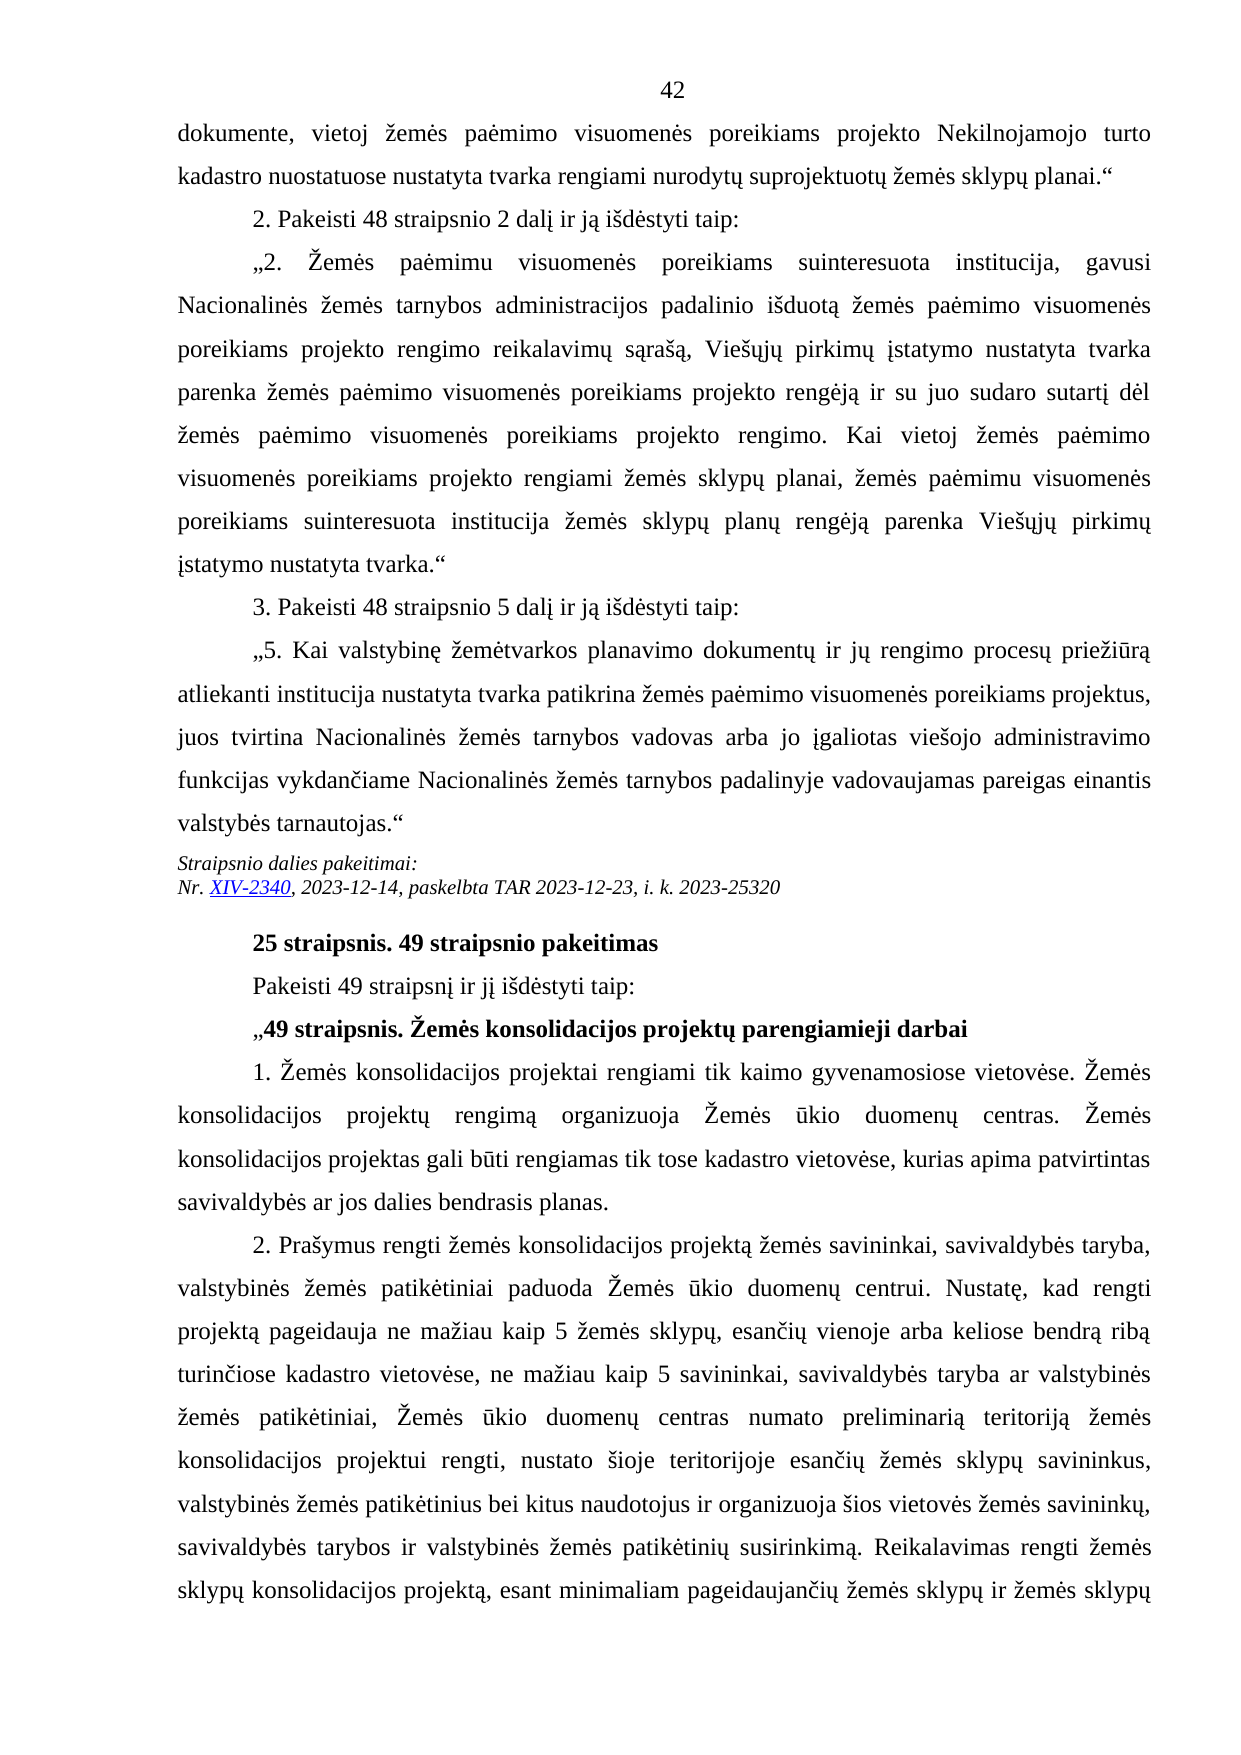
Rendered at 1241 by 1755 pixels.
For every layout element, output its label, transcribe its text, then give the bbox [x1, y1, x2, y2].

text 3. Pakeisti 48 straipsnio 5 dalį ir ją išdėstyti taip: [177, 592, 1152, 621]
text 25 straipsnis. 49 straipsnio pakeitimas [177, 928, 1152, 957]
text Straipsnio dalies pakeitimai: [177, 851, 1152, 875]
text „49 straipsnis. Žemės konsolidacijos projektų parengiamieji darbai [177, 1014, 1152, 1043]
text 2. Prašymus rengti žemės konsolidacijos projektą žemės savininkai, savivaldybės taryba, valstybinės žemės patikėtiniai paduoda Žemės ūkio duomenų centrui. Nustatę, kad rengti projektą pageidauja ne mažiau kaip 5 žemės sklypų, esančių vienoje arba keliose bendrą ribą turinčiose kadastro vietovėse, ne mažiau kaip 5 savininkai, savivaldybės taryba ar valstybinės žemės patikėtiniai, Žemės ūkio duomenų centras numato preliminarią teritoriją žemės konsolidacijos projektui rengti, nustato šioje teritorijoje esančių žemės sklypų savininkus, valstybinės žemės patikėtinius bei kitus naudotojus ir organizuoja šios vietovės žemės savininkų, savivaldybės tarybos ir valstybinės žemės patikėtinių susirinkimą. Reikalavimas rengti žemės sklypų konsolidacijos projektą, esant minimaliam pageidaujančių žemės sklypų ir žemės sklypų [177, 1230, 1152, 1604]
text dokumente, vietoj žemės paėmimo visuomenės poreikiams projekto Nekilnojamojo turto kadastro nuostatuose nustatyta tvarka rengiami nurodytų suprojektuotų žemės sklypų planai.“ [177, 118, 1152, 190]
text Nr. XIV-2340, 2023-12-14, paskelbta TAR 2023-12-23, i. k. 2023-25320 [177, 875, 1152, 899]
text 2. Pakeisti 48 straipsnio 2 dalį ir ją išdėstyti taip: [177, 204, 1152, 233]
text 1. Žemės konsolidacijos projektai rengiami tik kaimo gyvenamosiose vietovėse. Žemės konsolidacijos projektų rengimą organizuoja Žemės ūkio duomenų centras. Žemės konsolidacijos projektas gali būti rengiamas tik tose kadastro vietovėse, kurias apima patvirtintas savivaldybės ar jos dalies bendrasis planas. [177, 1057, 1152, 1216]
text „2. Žemės paėmimu visuomenės poreikiams suinteresuota institucija, gavusi Nacionalinės žemės tarnybos administracijos padalinio išduotą žemės paėmimo visuomenės poreikiams projekto rengimo reikalavimų sąrašą, Viešųjų pirkimų įstatymo nustatyta tvarka parenka žemės paėmimo visuomenės poreikiams projekto rengėją ir su juo sudaro sutartį dėl žemės paėmimo visuomenės poreikiams projekto rengimo. Kai vietoj žemės paėmimo visuomenės poreikiams projekto rengiami žemės sklypų planai, žemės paėmimu visuomenės poreikiams suinteresuota institucija žemės sklypų planų rengėją parenka Viešųjų pirkimų įstatymo nustatyta tvarka.“ [177, 247, 1152, 578]
text Pakeisti 49 straipsnį ir jį išdėstyti taip: [177, 971, 1152, 1000]
text „5. Kai valstybinę žemėtvarkos planavimo dokumentų ir jų rengimo procesų priežiūrą atliekanti institucija nustatyta tvarka patikrina žemės paėmimo visuomenės poreikiams projektus, juos tvirtina Nacionalinės žemės tarnybos vadovas arba jo įgaliotas viešojo administravimo funkcijas vykdančiame Nacionalinės žemės tarnybos padalinyje vadovaujamas pareigas einantis valstybės tarnautojas.“ [177, 636, 1152, 837]
